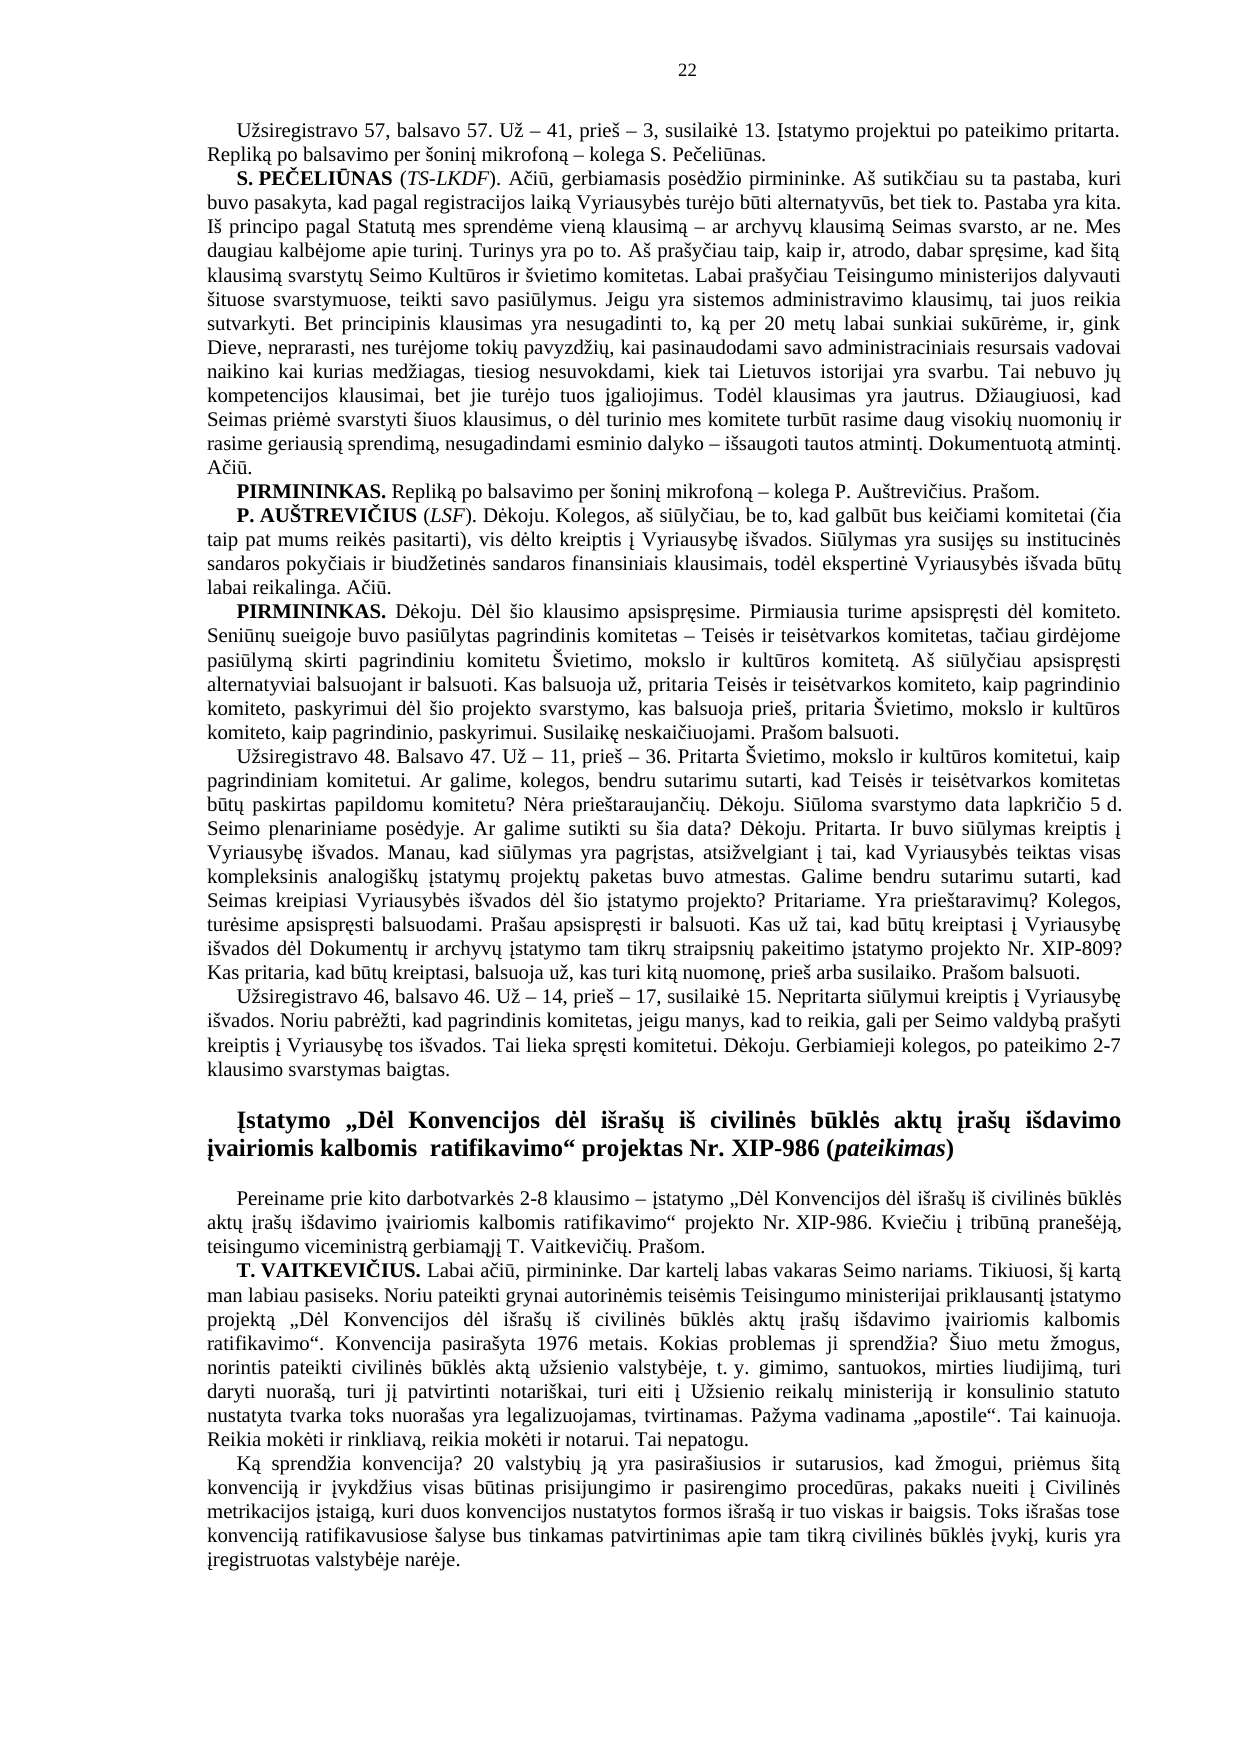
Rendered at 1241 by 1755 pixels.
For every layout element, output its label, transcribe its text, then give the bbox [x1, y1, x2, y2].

text Ką sprendžia konvencija? 20 valstybių ją yra pasirašiusios ir sutarusios, kad žmogui, priėmus šitą konvenciją ir įvykdžius visas būtinas prisijungimo ir pasirengimo procedūras, pakaks nueiti į Civilinės metrikacijos įstaigą, kuri duos konvencijos nustatytos formos išrašą ir tuo viskas ir baigsis. Toks išrašas tose konvenciją ratifikavusiose šalyse bus tinkamas patvirtinimas apie tam tikrą civilinės būklės įvykį, kuris yra įregistruotas valstybėje narėje. [207, 1451, 1122, 1571]
text Pereiname prie kito darbotvarkės 2-8 klausimo – įstatymo „Dėl Konvencijos dėl išrašų iš civilinės būklės aktų įrašų išdavimo įvairiomis kalbomis ratifikavimo“ projekto Nr. XIP-986. Kviečiu į tribūną pranešėją, teisingumo viceministrą gerbiamąjį T. Vaitkevičių. Prašom. [207, 1186, 1122, 1258]
text Užsiregistravo 48. Balsavo 47. Už – 11, prieš – 36. Pritarta Švietimo, mokslo ir kultūros komitetui, kaip pagrindiniam komitetui. Ar galime, kolegos, bendru sutarimu sutarti, kad Teisės ir teisėtvarkos komitetas būtų paskirtas papildomu komitetu? Nėra prieštaraujančių. Dėkoju. Siūloma svarstymo data lapkričio 5 d. Seimo plenariniame posėdyje. Ar galime sutikti su šia data? Dėkoju. Pritarta. Ir buvo siūlymas kreiptis į Vyriausybę išvados. Manau, kad siūlymas yra pagrįstas, atsižvelgiant į tai, kad Vyriausybės teiktas visas kompleksinis analogiškų įstatymų projektų paketas buvo atmestas. Galime bendru sutarimu sutarti, kad Seimas kreipiasi Vyriausybės išvados dėl šio įstatymo projekto? Pritariame. Yra prieštaravimų? Kolegos, turėsime apsispręsti balsuodami. Prašau apsispręsti ir balsuoti. Kas už tai, kad būtų kreiptasi į Vyriausybę išvados dėl Dokumentų ir archyvų įstatymo tam tikrų straipsnių pakeitimo įstatymo projekto Nr. XIP-809? Kas pritaria, kad būtų kreiptasi, balsuoja už, kas turi kitą nuomonę, prieš arba susilaiko. Prašom balsuoti. [207, 744, 1122, 984]
text P. AUŠTREVIČIUS (LSF). Dėkoju. Kolegos, aš siūlyčiau, be to, kad galbūt bus keičiami komitetai (čia taip pat mums reikės pasitarti), vis dėlto kreiptis į Vyriausybę išvados. Siūlymas yra susijęs su institucinės sandaros pokyčiais ir biudžetinės sandaros finansiniais klausimais, todėl ekspertinė Vyriausybės išvada būtų labai reikalinga. Ačiū. [207, 503, 1122, 599]
text Užsiregistravo 57, balsavo 57. Už – 41, prieš – 3, susilaikė 13. Įstatymo projektui po pateikimo pritarta. Repliką po balsavimo per šoninį mikrofoną – kolega S. Pečeliūnas. [207, 118, 1122, 166]
text T. VAITKEVIČIUS. Labai ačiū, pirmininke. Dar kartelį labas vakaras Seimo nariams. Tikiuosi, šį kartą man labiau pasiseks. Noriu pateikti grynai autorinėmis teisėmis Teisingumo ministerijai priklausantį įstatymo projektą „Dėl Konvencijos dėl išrašų iš civilinės būklės aktų įrašų išdavimo įvairiomis kalbomis ratifikavimo“. Konvencija pasirašyta 1976 metais. Kokias problemas ji sprendžia? Šiuo metu žmogus, norintis pateikti civilinės būklės aktą užsienio valstybėje, t. y. gimimo, santuokos, mirties liudijimą, turi daryti nuorašą, turi jį patvirtinti notariškai, turi eiti į Užsienio reikalų ministeriją ir konsulinio statuto nustatyta tvarka toks nuorašas yra legalizuojamas, tvirtinamas. Pažyma vadinama „apostile“. Tai kainuoja. Reikia mokėti ir rinkliavą, reikia mokėti ir notarui. Tai nepatogu. [207, 1258, 1122, 1451]
text Užsiregistravo 46, balsavo 46. Už – 14, prieš – 17, susilaikė 15. Nepritarta siūlymui kreiptis į Vyriausybę išvados. Noriu pabrėžti, kad pagrindinis komitetas, jeigu manys, kad to reikia, gali per Seimo valdybą prašyti kreiptis į Vyriausybę tos išvados. Tai lieka spręsti komitetui. Dėkoju. Gerbiamieji kolegos, po pateikimo 2-7 klausimo svarstymas baigtas. [207, 984, 1122, 1081]
text S. PEČELIŪNAS (TS-LKDF). Ačiū, gerbiamasis posėdžio pirmininke. Aš sutikčiau su ta pastaba, kuri buvo pasakyta, kad pagal registracijos laiką Vyriausybės turėjo būti alternatyvūs, bet tiek to. Pastaba yra kita. Iš principo pagal Statutą mes sprendėme vieną klausimą – ar archyvų klausimą Seimas svarsto, ar ne. Mes daugiau kalbėjome apie turinį. Turinys yra po to. Aš prašyčiau taip, kaip ir, atrodo, dabar spręsime, kad šitą klausimą svarstytų Seimo Kultūros ir švietimo komitetas. Labai prašyčiau Teisingumo ministerijos dalyvauti šituose svarstymuose, teikti savo pasiūlymus. Jeigu yra sistemos administravimo klausimų, tai juos reikia sutvarkyti. Bet principinis klausimas yra nesugadinti to, ką per 20 metų labai sunkiai sukūrėme, ir, gink Dieve, neprarasti, nes turėjome tokių pavyzdžių, kai pasinaudodami savo administraciniais resursais vadovai naikino kai kurias medžiagas, tiesiog nesuvokdami, kiek tai Lietuvos istorijai yra svarbu. Tai nebuvo jų kompetencijos klausimai, bet jie turėjo tuos įgaliojimus. Todėl klausimas yra jautrus. Džiaugiuosi, kad Seimas priėmė svarstyti šiuos klausimus, o dėl turinio mes komitete turbūt rasime daug visokių nuomonių ir rasime geriausią sprendimą, nesugadindami esminio dalyko – išsaugoti tautos atmintį. Dokumentuotą atmintį. Ačiū. [207, 166, 1122, 479]
text PIRMININKAS. Dėkoju. Dėl šio klausimo apsispręsime. Pirmiausia turime apsispręsti dėl komiteto. Seniūnų sueigoje buvo pasiūlytas pagrindinis komitetas – Teisės ir teisėtvarkos komitetas, tačiau girdėjome pasiūlymą skirti pagrindiniu komitetu Švietimo, mokslo ir kultūros komitetą. Aš siūlyčiau apsispręsti alternatyviai balsuojant ir balsuoti. Kas balsuoja už, pritaria Teisės ir teisėtvarkos komiteto, kaip pagrindinio komiteto, paskyrimui dėl šio projekto svarstymo, kas balsuoja prieš, pritaria Švietimo, mokslo ir kultūros komiteto, kaip pagrindinio, paskyrimui. Susilaikę neskaičiuojami. Prašom balsuoti. [207, 599, 1122, 744]
text PIRMININKAS. Repliką po balsavimo per šoninį mikrofoną – kolega P. Auštrevičius. Prašom. [207, 479, 1122, 503]
text Įstatymo „Dėl Konvencijos dėl išrašų iš civilinės būklės aktų įrašų išdavimo įvairiomis kalbomis ratifikavimo“ projektas Nr. XIP-986 (pateikimas) [207, 1105, 1122, 1162]
